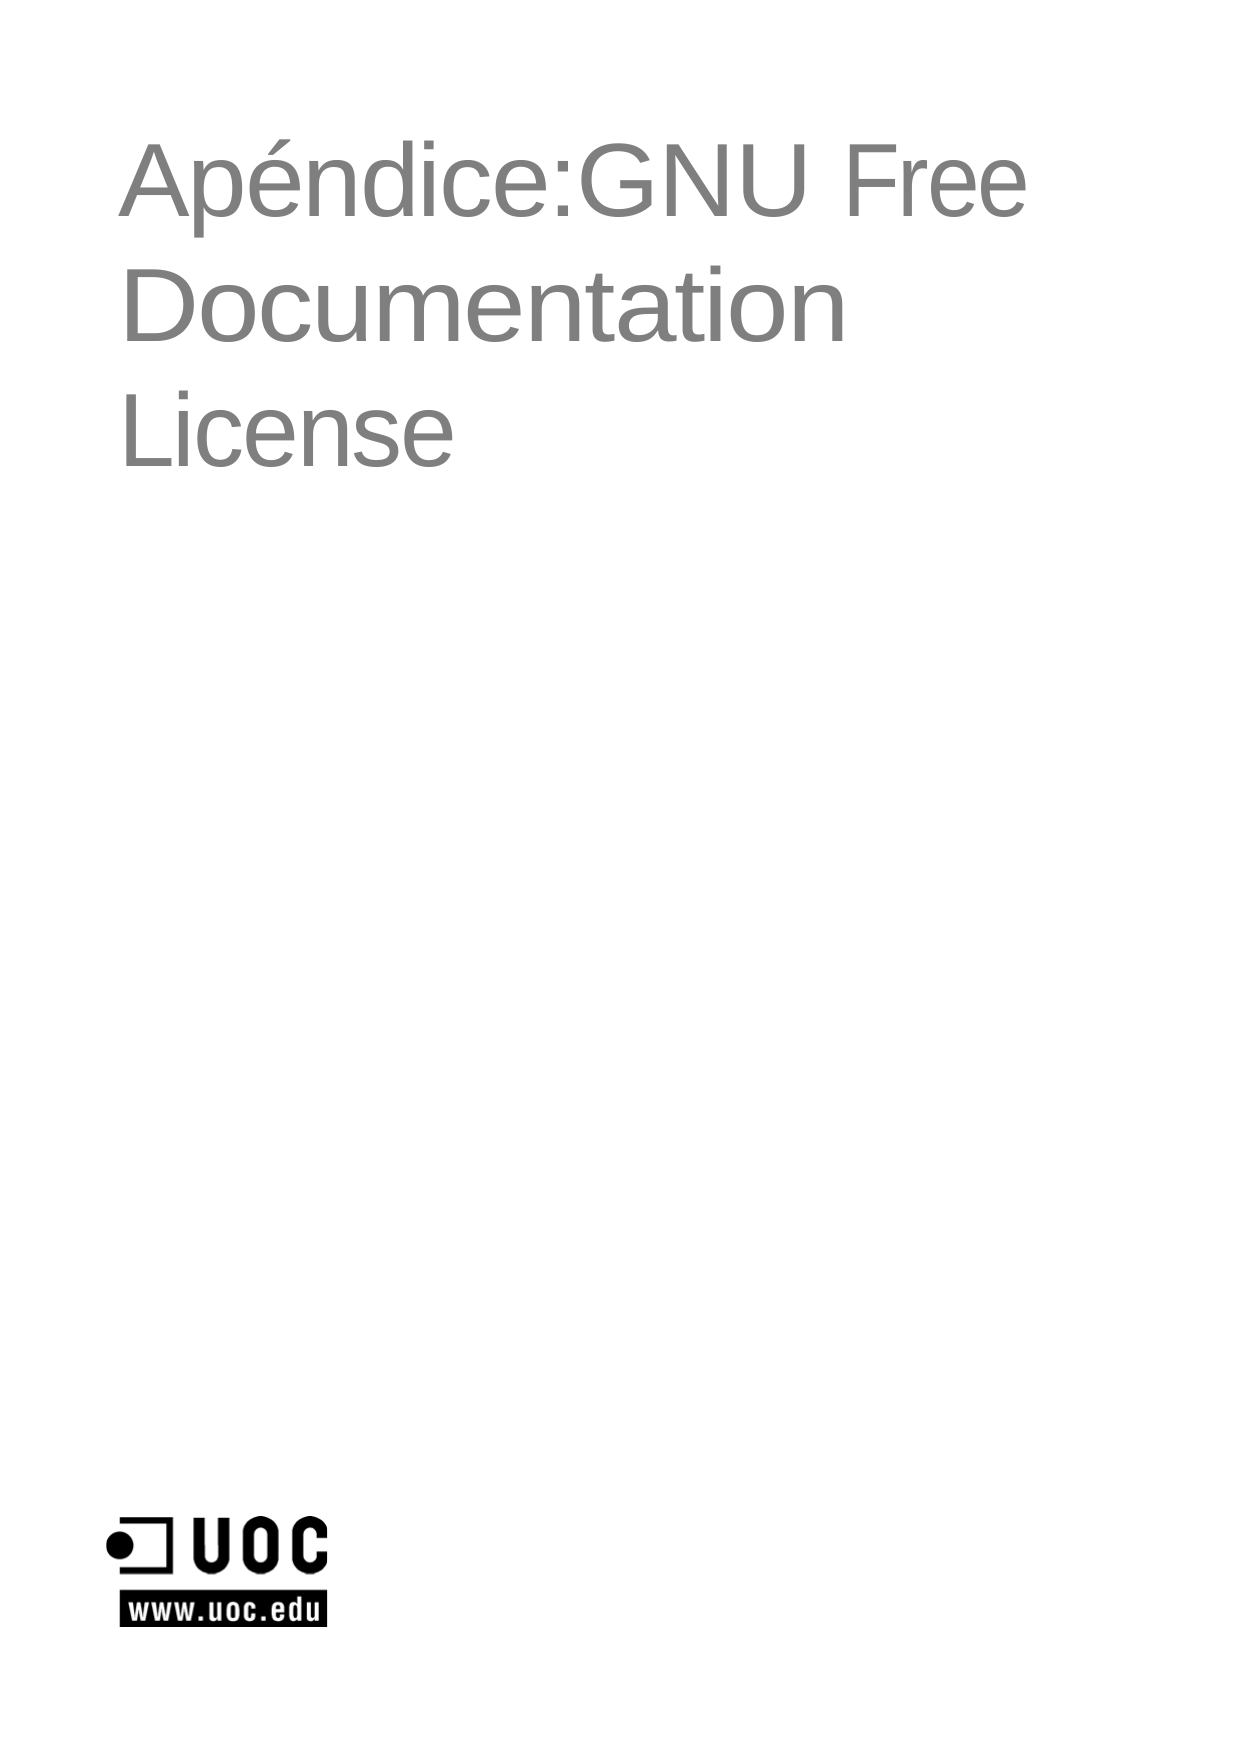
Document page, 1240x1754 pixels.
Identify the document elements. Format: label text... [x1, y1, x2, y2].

text License [118, 369, 1067, 488]
text Apéndice:GNU Free [118, 129, 1146, 238]
text Documentation [118, 244, 1067, 363]
